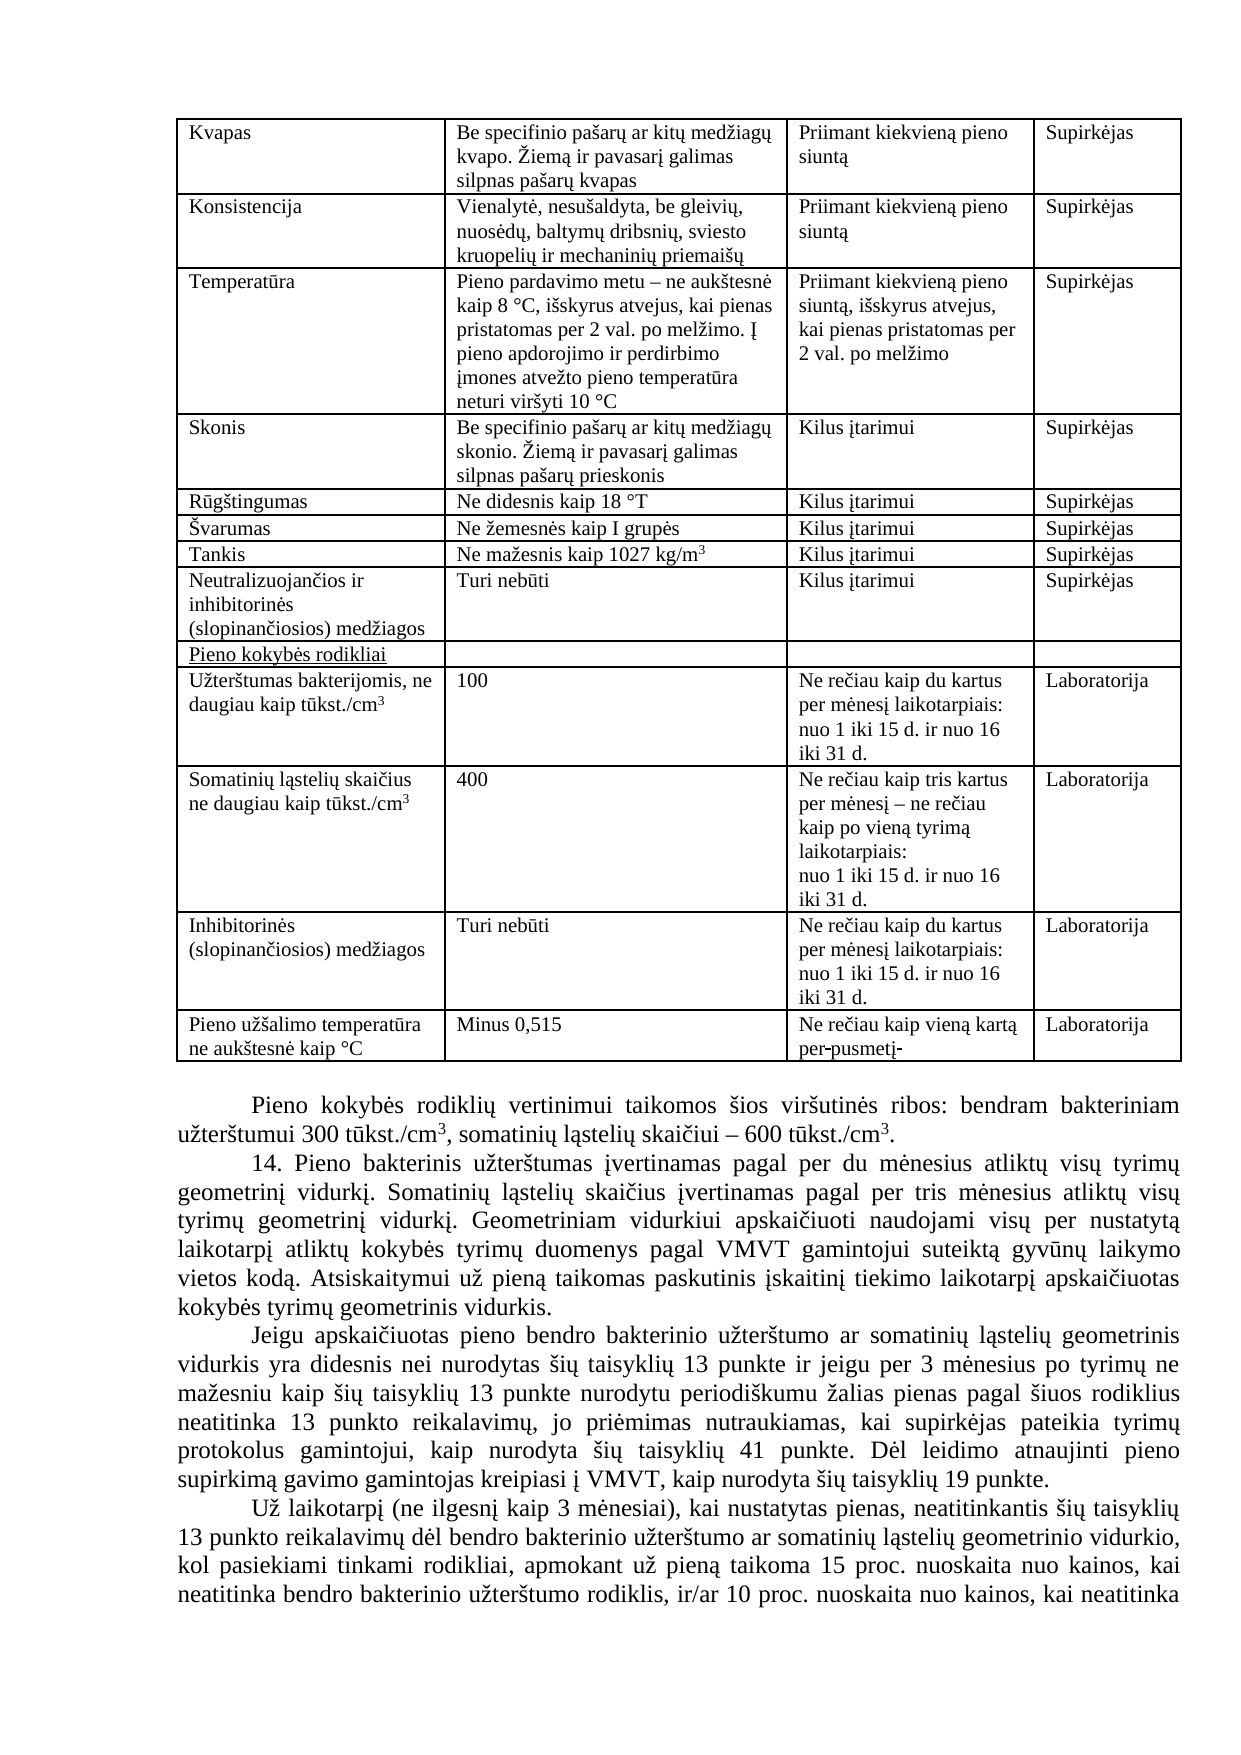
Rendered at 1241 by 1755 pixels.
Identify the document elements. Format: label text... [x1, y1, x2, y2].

table_cell Užterštumas bakterijomis, ne daugiau kaip tūkst./cm3 [178, 668, 444, 764]
table_cell Skonis [178, 415, 444, 487]
text Už laikotarpį (ne ilgesnį kaip 3 mėnesiai), kai nustatytas pienas, neatitinkantis šių taisyklių 13 punkto reikalavimų dėl bendro bakterinio užterštumo ar somatinių ląstelių geometrinio vidurkio, kol pasiekiami tinkami rodikliai, apmokant už pieną taikoma 15 proc. nuoskaita nuo kainos, kai neatitinka bendro bakterinio užterštumo rodiklis, ir/ar 10 proc. nuoskaita nuo kainos, kai neatitinka [177, 1493, 1181, 1608]
table_cell Ne žemesnės kaip I grupės [446, 516, 786, 540]
table_cell Kilus įtarimui [788, 516, 1033, 540]
table_cell Minus 0,515 [446, 1011, 786, 1059]
table_cell [1035, 642, 1180, 666]
table_cell Priimant kiekvieną pieno siuntą [788, 120, 1033, 192]
table_cell Supirkėjas [1035, 195, 1180, 267]
table_cell Supirkėjas [1035, 269, 1180, 413]
table_cell Švarumas [178, 516, 444, 540]
table_cell 100 [446, 668, 786, 764]
table_cell Supirkėjas [1035, 568, 1180, 640]
table_cell Turi nebūti [446, 568, 786, 640]
table_cell Supirkėjas [1035, 516, 1180, 540]
table_cell Ne rečiau kaip du kartus per mėnesį laikotarpiais: nuo 1 iki 15 d. ir nuo 16 iki 31 d. [788, 668, 1033, 764]
table_cell Pieno pardavimo metu – ne aukštesnė kaip 8 °C, išskyrus atvejus, kai pienas pristatomas per 2 val. po melžimo. Į pieno apdorojimo ir perdirbimo įmones atvežto pieno temperatūra neturi viršyti 10 °C [446, 269, 786, 413]
table_cell Kilus įtarimui [788, 542, 1033, 566]
table_cell Ne rečiau kaip vieną kartą per pusmetį [788, 1011, 1033, 1059]
table_cell Ne mažesnis kaip 1027 kg/m3 [446, 542, 786, 566]
table_cell Supirkėjas [1035, 542, 1180, 566]
table_cell Neutralizuojančios ir inhibitorinės (slopinančiosios) medžiagos [178, 568, 444, 640]
table_cell Priimant kiekvieną pieno siuntą [788, 195, 1033, 267]
table_cell Konsistencija [178, 195, 444, 267]
table_cell Pieno kokybės rodikliai [178, 642, 444, 666]
text 14. Pieno bakterinis užterštumas įvertinamas pagal per du mėnesius atliktų visų tyrimų geometrinį vidurkį. Somatinių ląstelių skaičius įvertinamas pagal per tris mėnesius atliktų visų tyrimų geometrinį vidurkį. Geometriniam vidurkiui apskaičiuoti naudojami visų per nustatytą laikotarpį atliktų kokybės tyrimų duomenys pagal VMVT gamintojui suteiktą gyvūnų laikymo vietos kodą. Atsiskaitymui už pieną taikomas paskutinis įskaitinį tiekimo laikotarpį apskaičiuotas kokybės tyrimų geometrinis vidurkis. [177, 1148, 1181, 1320]
text Jeigu apskaičiuotas pieno bendro bakterinio užterštumo ar somatinių ląstelių geometrinis vidurkis yra didesnis nei nurodytas šių taisyklių 13 punkte ir jeigu per 3 mėnesius po tyrimų ne mažesniu kaip šių taisyklių 13 punkte nurodytu periodiškumu žalias pienas pagal šiuos rodiklius neatitinka 13 punkto reikalavimų, jo priėmimas nutraukiamas, kai supirkėjas pateikia tyrimų protokolus gamintojui, kaip nurodyta šių taisyklių 41 punkte. Dėl leidimo atnaujinti pieno supirkimą gavimo gamintojas kreipiasi į VMVT, kaip nurodyta šių taisyklių 19 punkte. [177, 1320, 1181, 1493]
table_cell Priimant kiekvieną pieno siuntą, išskyrus atvejus, kai pienas pristatomas per 2 val. po melžimo [788, 269, 1033, 413]
table_cell Laboratorija [1035, 767, 1180, 911]
table_cell Kilus įtarimui [788, 415, 1033, 487]
table_cell Laboratorija [1035, 668, 1180, 764]
table_cell Ne rečiau kaip du kartus per mėnesį laikotarpiais: nuo 1 iki 15 d. ir nuo 16 iki 31 d. [788, 913, 1033, 1009]
table_cell Pieno užšalimo temperatūra ne aukštesnė kaip °C [178, 1011, 444, 1059]
table_cell Laboratorija [1035, 1011, 1180, 1059]
table_cell Kilus įtarimui [788, 490, 1033, 513]
table_cell Be specifinio pašarų ar kitų medžiagų skonio. Žiemą ir pavasarį galimas silpnas pašarų prieskonis [446, 415, 786, 487]
table_cell [446, 642, 786, 666]
table_cell Kilus įtarimui [788, 568, 1033, 640]
table_cell Supirkėjas [1035, 490, 1180, 513]
table_cell 400 [446, 767, 786, 911]
table_cell Ne rečiau kaip tris kartus per mėnesį – ne rečiau kaip po vieną tyrimą laikotarpiais: nuo 1 iki 15 d. ir nuo 16 iki 31 d. [788, 767, 1033, 911]
table_cell Ne didesnis kaip 18 °T [446, 490, 786, 513]
table_cell Laboratorija [1035, 913, 1180, 1009]
table_cell Turi nebūti [446, 913, 786, 1009]
table_cell Rūgštingumas [178, 490, 444, 513]
table_cell [788, 642, 1033, 666]
table_cell Temperatūra [178, 269, 444, 413]
table_cell Supirkėjas [1035, 120, 1180, 192]
table_cell Vienalytė, nesušaldyta, be gleivių, nuosėdų, baltymų dribsnių, sviesto kruopelių ir mechaninių priemaišų [446, 195, 786, 267]
table_cell Inhibitorinės (slopinančiosios) medžiagos [178, 913, 444, 1009]
text Pieno kokybės rodiklių vertinimui taikomos šios viršutinės ribos: bendram bakteriniam užterštumui 300 tūkst./cm3, somatinių ląstelių skaičiui – 600 tūkst./cm3. [177, 1090, 1181, 1148]
table_cell Tankis [178, 542, 444, 566]
table_cell Kvapas [178, 120, 444, 192]
table_cell Somatinių ląstelių skaičius ne daugiau kaip tūkst./cm3 [178, 767, 444, 911]
table_cell Supirkėjas [1035, 415, 1180, 487]
table_cell Be specifinio pašarų ar kitų medžiagų kvapo. Žiemą ir pavasarį galimas silpnas pašarų kvapas [446, 120, 786, 192]
